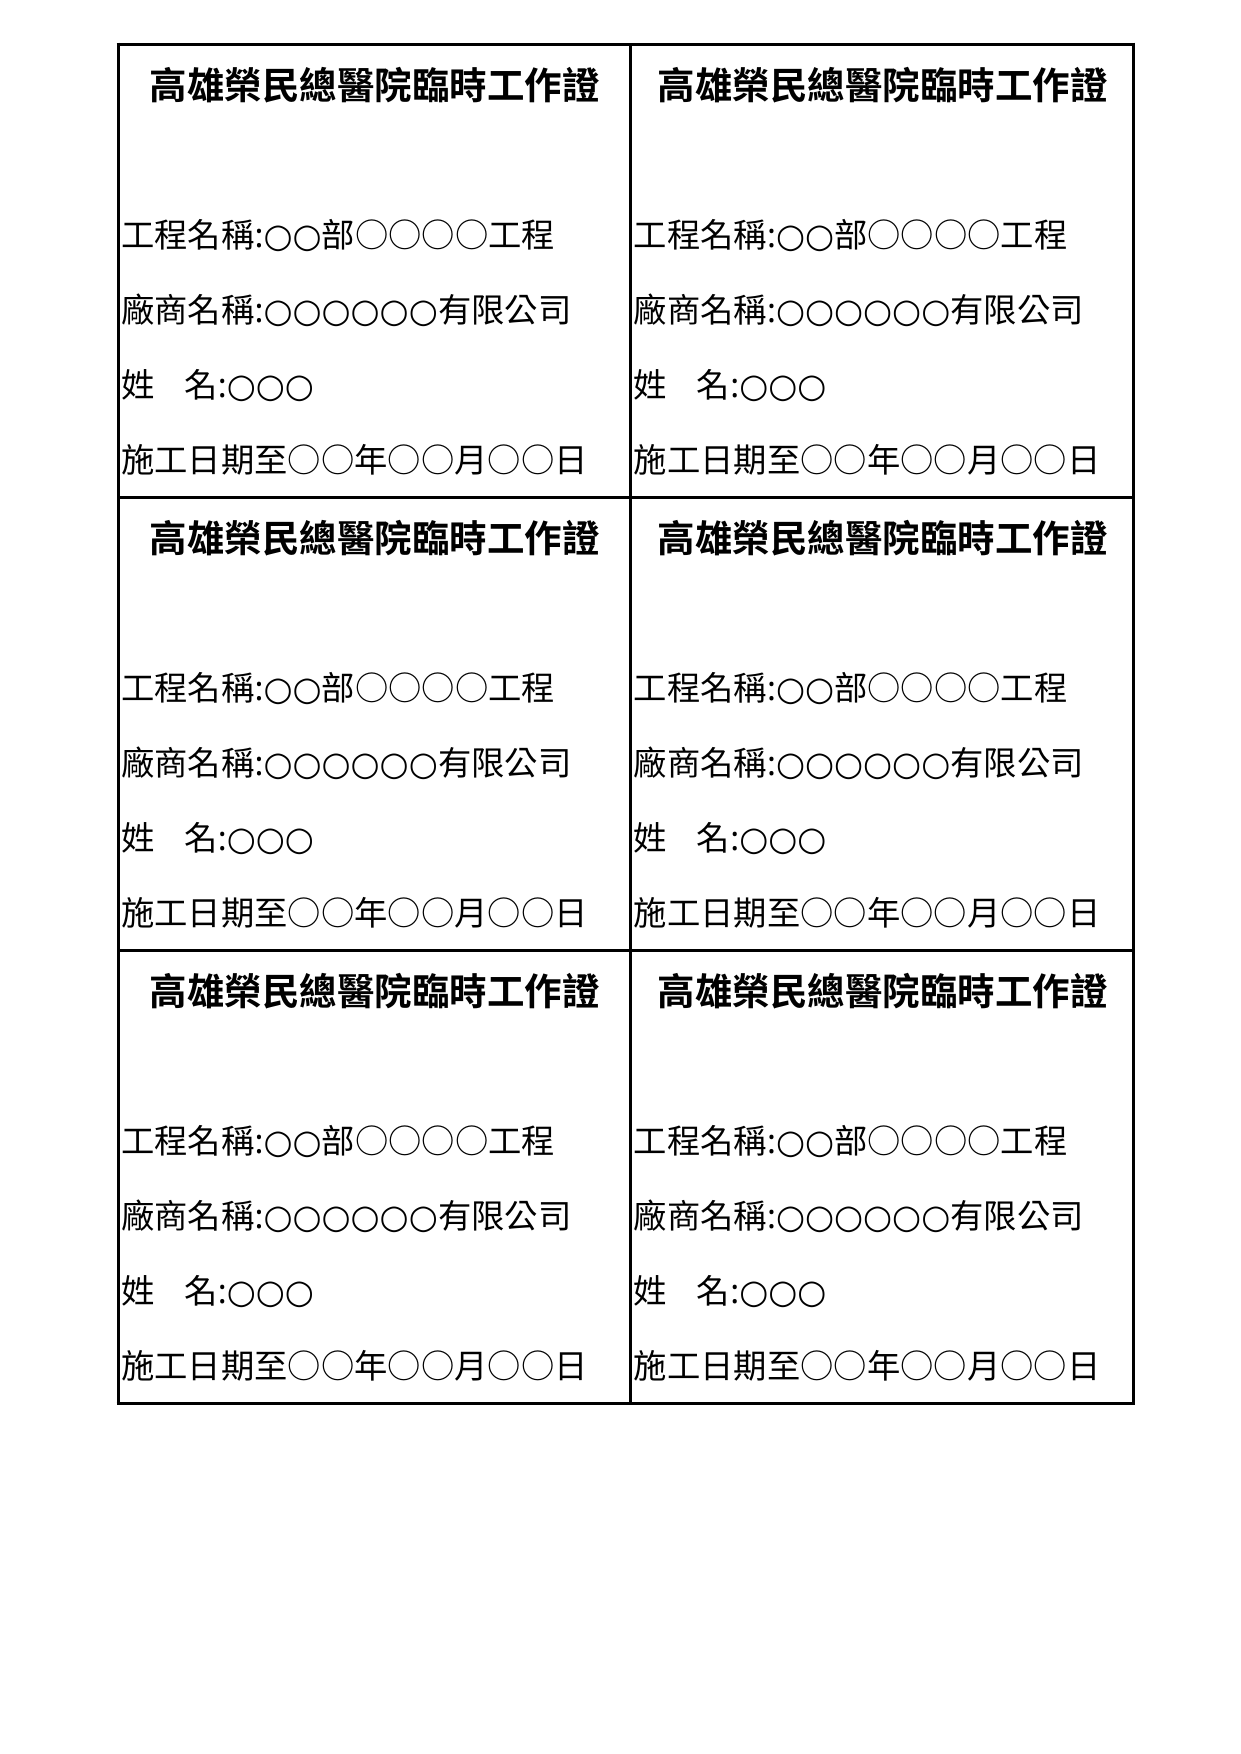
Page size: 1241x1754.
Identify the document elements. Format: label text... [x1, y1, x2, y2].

table_cell 高雄榮民總醫院臨時工作證 工程名稱:○○部○○○○工程 廠商名稱:○○○○○○有限公司 姓 名:○○○ 施工日期至○○年○○月○○日 [120, 952, 629, 1402]
table_cell 高雄榮民總醫院臨時工作證 工程名稱:○○部○○○○工程 廠商名稱:○○○○○○有限公司 姓 名:○○○ 施工日期至○○年○○月○○日 [632, 499, 1132, 949]
table_cell 高雄榮民總醫院臨時工作證 工程名稱:○○部○○○○工程 廠商名稱:○○○○○○有限公司 姓 名:○○○ 施工日期至○○年○○月○○日 [632, 46, 1132, 496]
table_cell 高雄榮民總醫院臨時工作證 工程名稱:○○部○○○○工程 廠商名稱:○○○○○○有限公司 姓 名:○○○ 施工日期至○○年○○月○○日 [120, 46, 629, 496]
table_cell 高雄榮民總醫院臨時工作證 工程名稱:○○部○○○○工程 廠商名稱:○○○○○○有限公司 姓 名:○○○ 施工日期至○○年○○月○○日 [632, 952, 1132, 1402]
table_cell 高雄榮民總醫院臨時工作證 工程名稱:○○部○○○○工程 廠商名稱:○○○○○○有限公司 姓 名:○○○ 施工日期至○○年○○月○○日 [120, 499, 629, 949]
